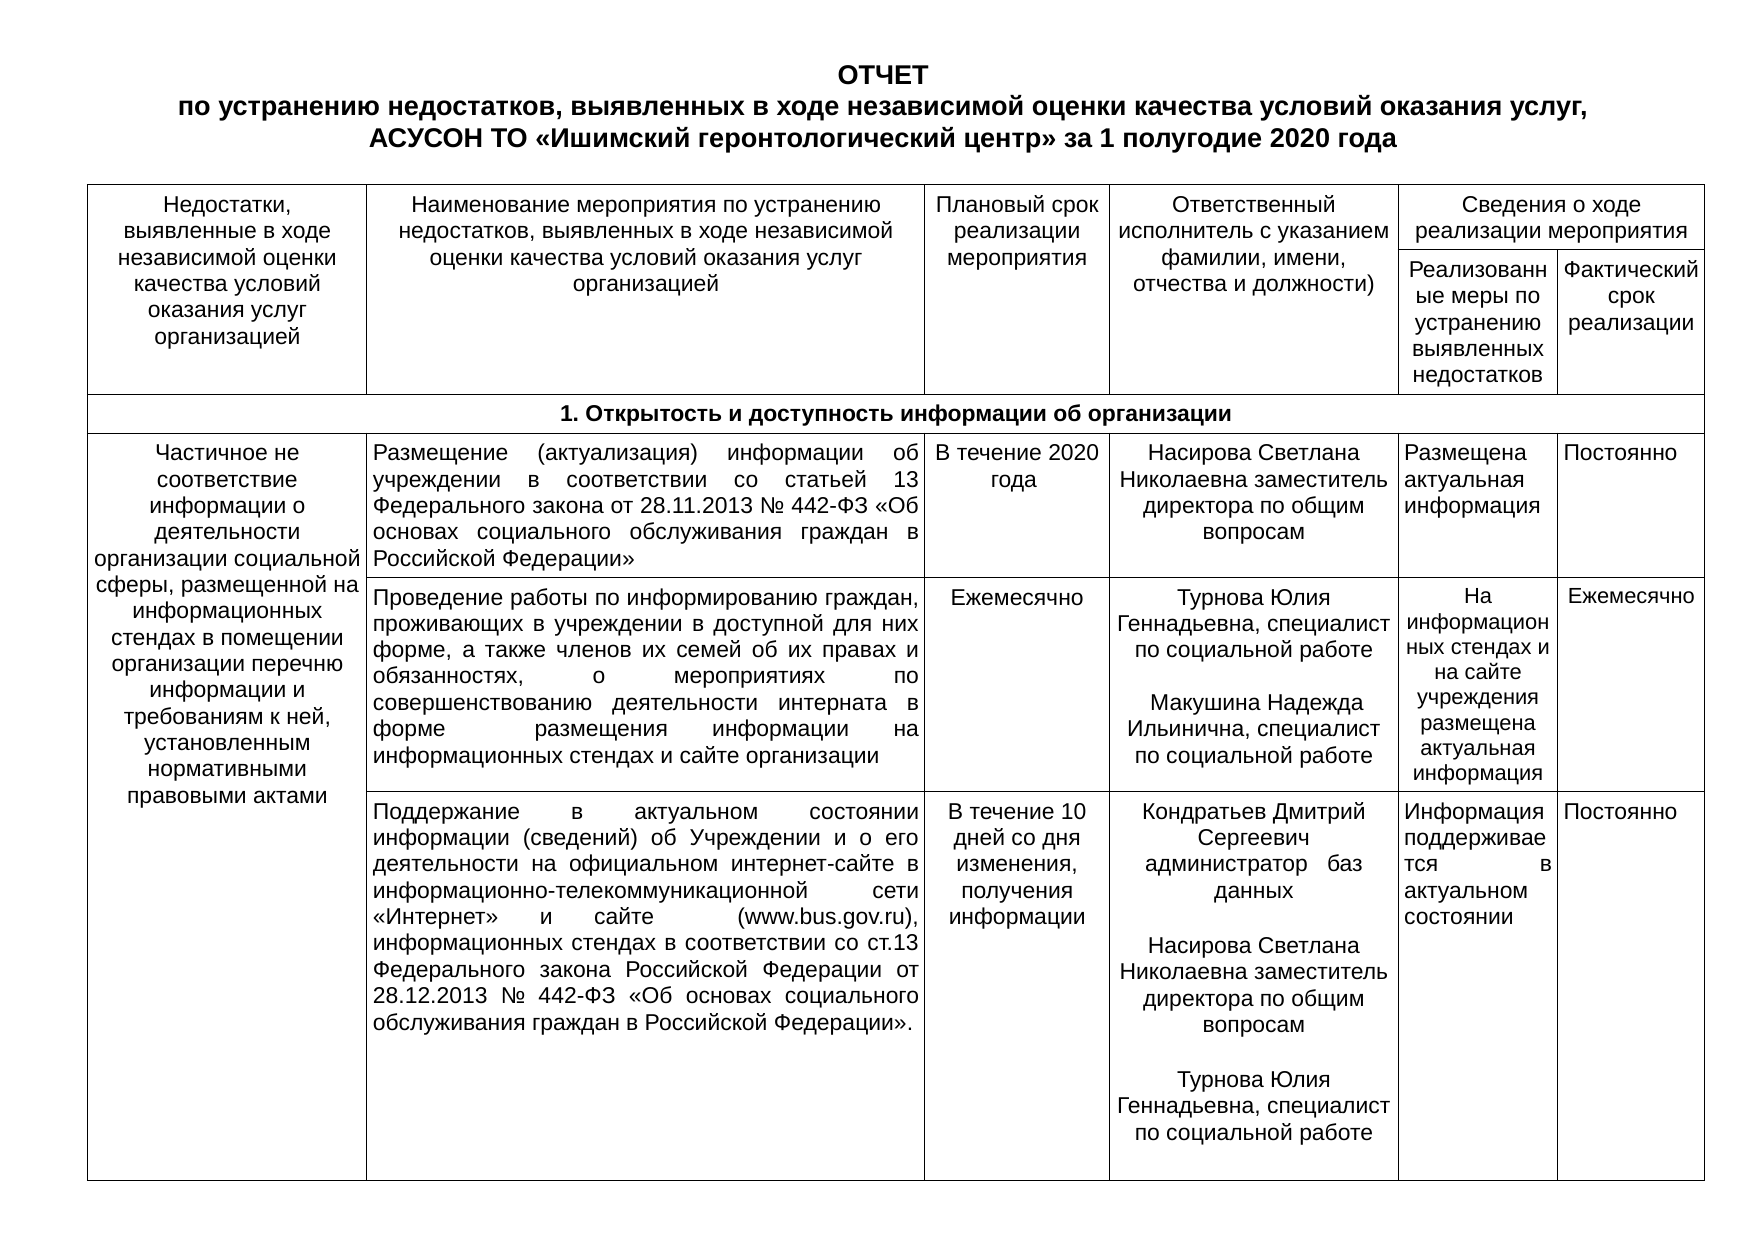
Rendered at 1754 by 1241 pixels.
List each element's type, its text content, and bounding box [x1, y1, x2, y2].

table_cell Турнова Юлия Геннадьевна, специалист по социальной работе Макушина Надежда Ильинична, специалист по социальной работе [1110, 578, 1398, 791]
table_cell 1. Открытость и доступность информации об организации [88, 395, 1704, 432]
table_cell Поддержание в актуальном состоянии информации (сведений) об Учреждении и о его деятельности на официальном интернет-сайте в информационно-телекоммуникационной сети «Интернет» и сайте (www.bus.gov.ru), информационных стендах в соответствии со ст.13 Федерального закона Российской Федерации от 28.12.2013 № 442-ФЗ «Об основах социального обслуживания граждан в Российской Федерации». [367, 792, 924, 1179]
table_header Ответственный исполнитель с указанием фамилии, имени, отчества и должности) [1110, 185, 1398, 393]
table_cell Постоянно [1558, 792, 1704, 1179]
table_cell Информация поддерживается в актуальном состоянии [1399, 792, 1557, 1179]
table_cell Реализованные меры по устранению выявленных недостатков [1399, 250, 1557, 393]
table_header Недостатки, выявленные в ходе независимой оценки качества условий оказания услуг организацией [88, 185, 366, 393]
table_header Плановый срок реализации мероприятия [925, 185, 1109, 393]
table_cell Размещена актуальная информация [1399, 434, 1557, 577]
table_cell Проведение работы по информированию граждан, проживающих в учреждении в доступной для них форме, а также членов их семей об их правах и обязанностях, о мероприятиях по совершенствованию деятельности интерната в форме размещения информации на информационных стендах и сайте организации [367, 578, 924, 791]
table_header Сведения о ходе реализации мероприятия [1399, 185, 1704, 249]
table_cell Кондратьев Дмитрий Сергеевич администратор баз данных Насирова Светлана Николаевна заместитель директора по общим вопросам Турнова Юлия Геннадьевна, специалист по социальной работе [1110, 792, 1398, 1179]
table_cell Постоянно [1558, 434, 1704, 577]
table_cell В течение 10 дней со дня изменения, получения информации [925, 792, 1109, 1179]
table_cell Размещение (актуализация) информации об учреждении в соответствии со статьей 13 Федерального закона от 28.11.2013 № 442-ФЗ «Об основах социального обслуживания граждан в Российской Федерации» [367, 434, 924, 577]
table_cell Ежемесячно [1558, 578, 1704, 791]
table_cell Ежемесячно [925, 578, 1109, 791]
table_header Наименование мероприятия по устранению недостатков, выявленных в ходе независимой оценки качества условий оказания услуг организацией [367, 185, 924, 393]
table_cell Фактический срок реализации [1558, 250, 1704, 393]
table_cell В течение 2020 года [925, 434, 1109, 577]
table_cell Насирова Светлана Николаевна заместитель директора по общим вопросам [1110, 434, 1398, 577]
text АСУСОН ТО «Ишимский геронтологический центр» за 1 полугодие 2020 года [83, 122, 1683, 153]
table_cell Частичное не соответствие информации о деятельности организации социальной сферы, размещенной на информационных стендах в помещении организации перечню информации и требованиям к ней, установленным нормативными правовыми актами [88, 434, 366, 1179]
text по устранению недостатков, выявленных в ходе независимой оценки качества условий оказания услуг, [83, 90, 1683, 122]
table_cell На информационных стендах и на сайте учреждения размещена актуальная информация [1399, 578, 1557, 791]
text ОТЧЕТ [83, 59, 1683, 90]
